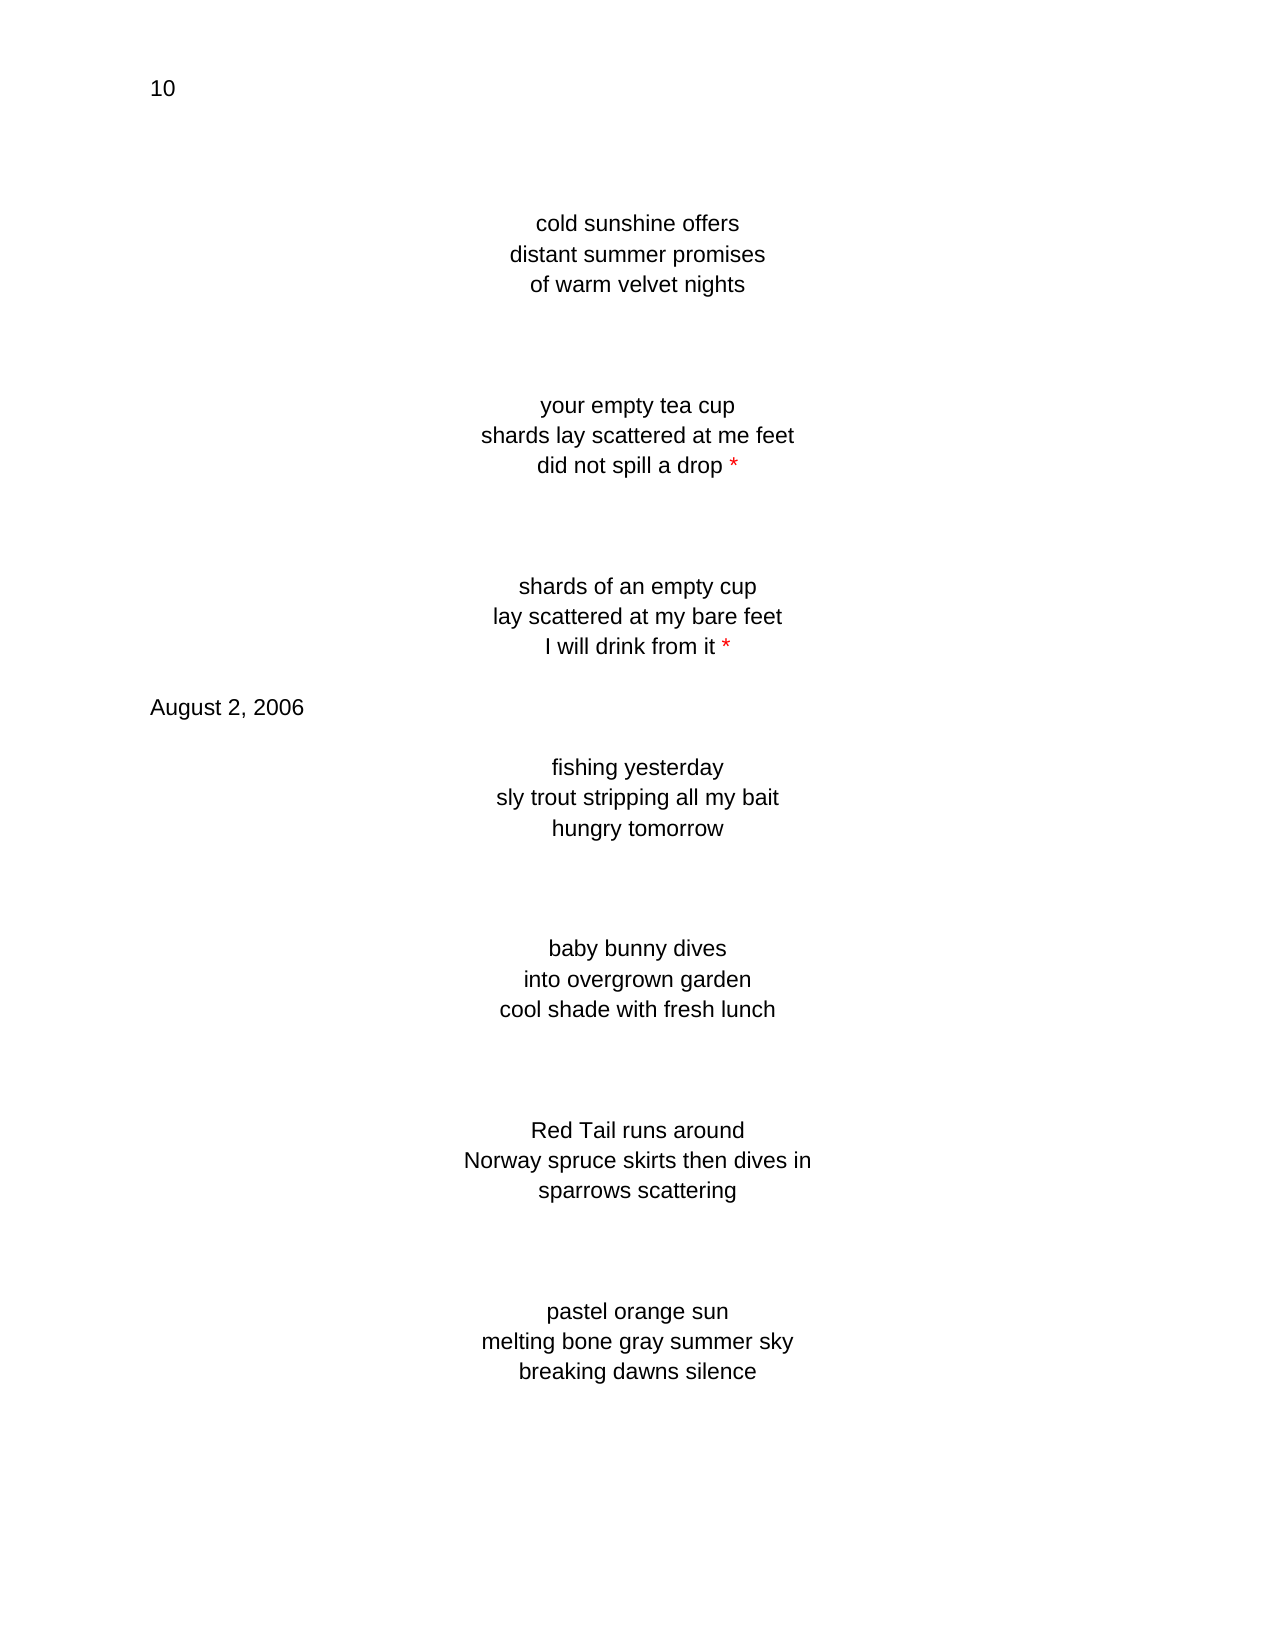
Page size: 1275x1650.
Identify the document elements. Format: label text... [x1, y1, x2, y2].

text shards of an empty cup [150, 573, 1125, 599]
text sparrows scattering [150, 1177, 1125, 1203]
text Norway spruce skirts then dives in [150, 1147, 1125, 1173]
text lay scattered at my bare feet [150, 603, 1125, 629]
text did not spill a drop * [150, 452, 1125, 478]
text your empty tea cup [150, 392, 1125, 418]
text breaking dawns silence [150, 1358, 1125, 1385]
text hungry tomorrow [150, 814, 1125, 841]
text shards lay scattered at me feet [150, 422, 1125, 448]
text pastel orange sun [150, 1298, 1125, 1324]
text August 2, 2006 [150, 694, 1125, 720]
text baby bunny dives [150, 935, 1125, 962]
text distant summer promises [150, 241, 1125, 267]
text fishing yesterday [150, 754, 1125, 781]
text sly trout stripping all my bait [150, 784, 1125, 811]
text of warm velvet nights [150, 271, 1125, 297]
text melting bone gray summer sky [150, 1328, 1125, 1354]
text Red Tail runs around [150, 1117, 1125, 1143]
text I will drink from it * [150, 633, 1125, 660]
text into overgrown garden [150, 966, 1125, 992]
text cool shade with fresh lunch [150, 996, 1125, 1022]
text cold sunshine offers [150, 210, 1125, 237]
